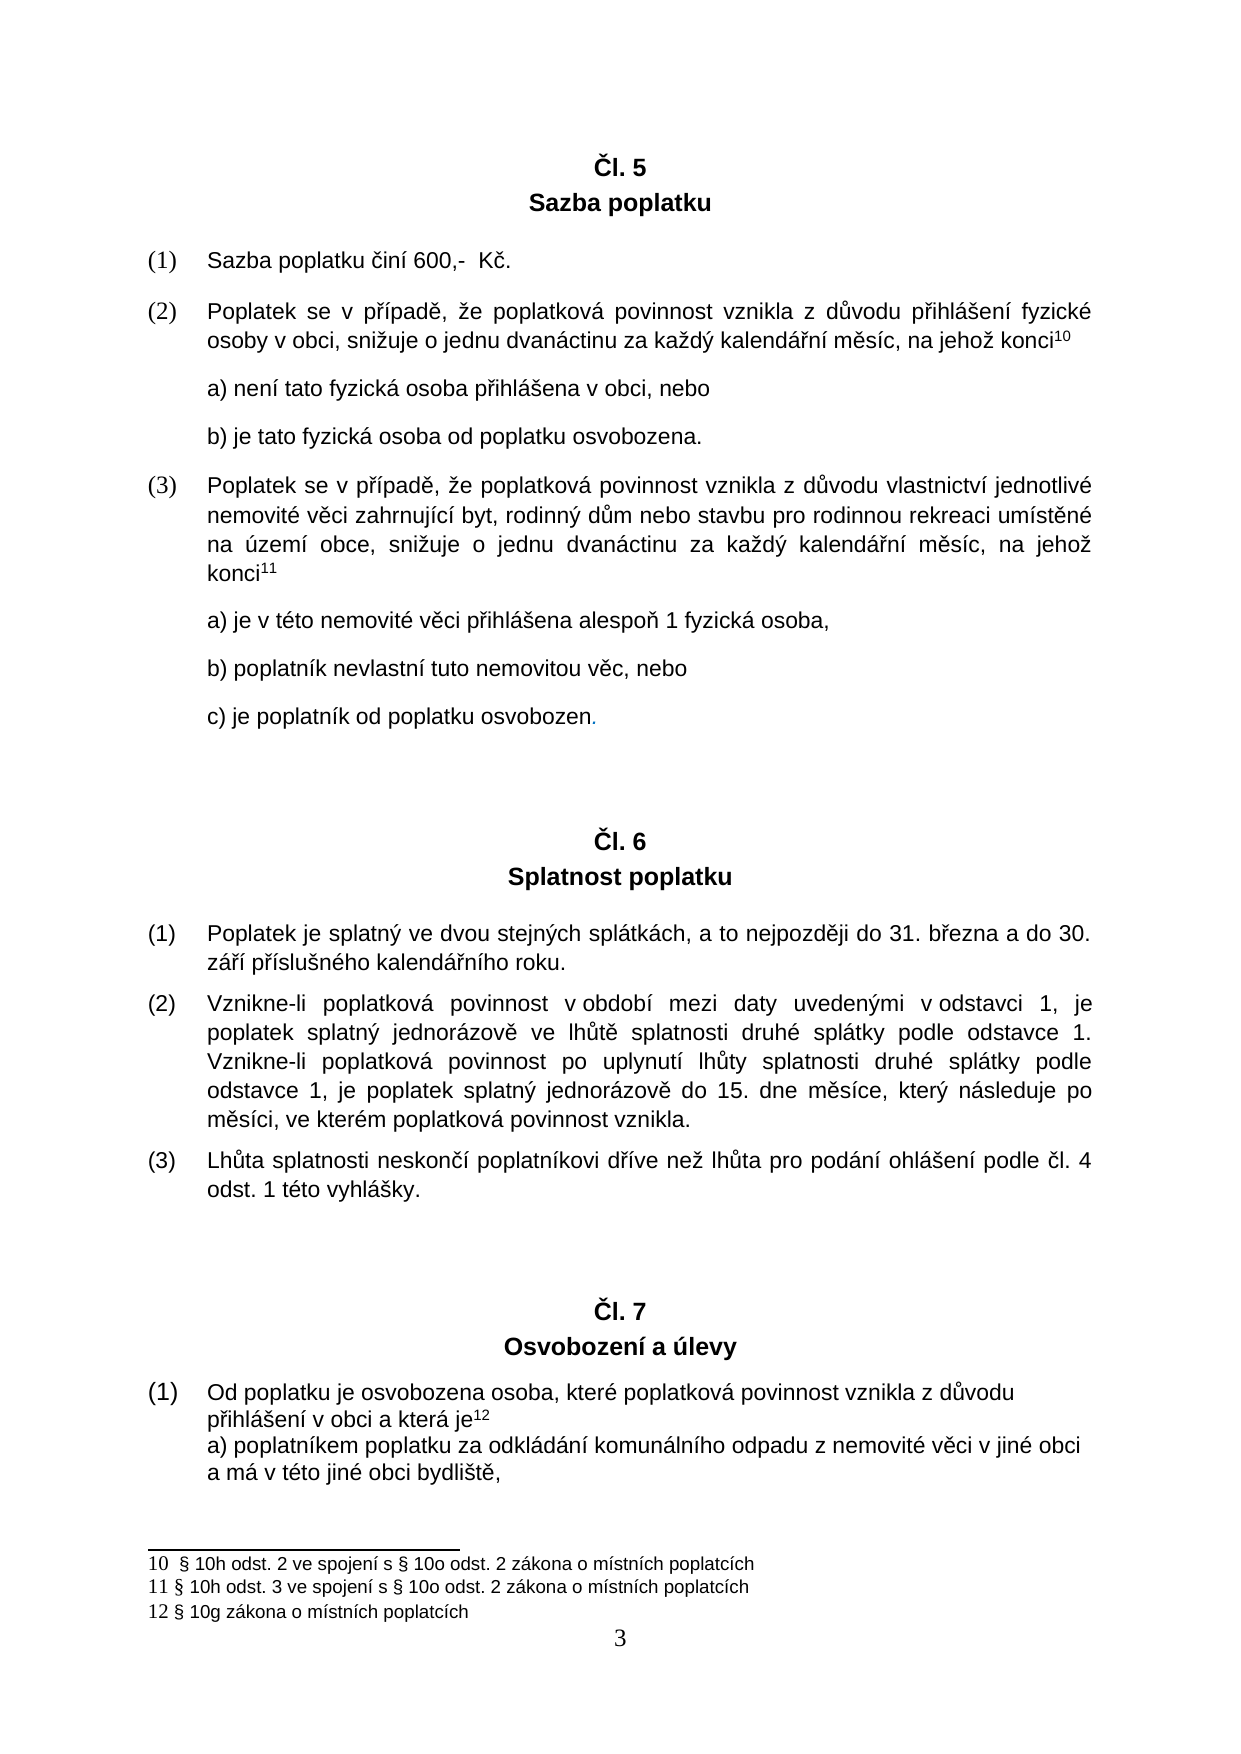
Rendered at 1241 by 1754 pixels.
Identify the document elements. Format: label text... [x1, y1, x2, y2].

list Poplatek se v případě, že poplatková povinnost vznikla z důvodu přihlášení fyzické osoby v obci, snižuje o jednu dvanáctinu za každý kalendářní měsíc, na jehož konci [148, 296, 1092, 353]
text b) poplatník nevlastní tuto nemovitou věc, nebo [207, 655, 1092, 681]
list § 10g zákona o místních poplatcích [148, 1598, 1092, 1623]
list Sazba poplatku činí 600,- Kč. [148, 246, 1092, 274]
text a) je v této nemovité věci přihlášena alespoň 1 fyzická osoba, [207, 607, 1092, 634]
list Poplatek je splatný ve dvou stejných splátkách, a to nejpozději do 31. března a do 30. září příslušného kalendářního roku. [148, 920, 1092, 975]
list Lhůta splatnosti neskončí poplatníkovi dříve než lhůta pro podání ohlášení podle čl. 4 odst. 1 této vyhlášky. [148, 1147, 1092, 1203]
text Splatnost poplatku [148, 862, 1092, 891]
text a) poplatníkem poplatku za odkládání komunálního odpadu z nemovité věci v jiné obci a má v této jiné obci bydliště, [207, 1432, 1092, 1485]
text c) je poplatník od poplatku osvobozen. [207, 703, 1092, 729]
text b) je tato fyzická osoba od poplatku osvobozena. [207, 423, 1092, 449]
text Sazba poplatku [148, 188, 1092, 216]
list § 10h odst. 2 ve spojení s § 10o odst. 2 zákona o místních poplatcích [148, 1550, 1092, 1574]
text a) není tato fyzická osoba přihlášena v obci, nebo [207, 375, 1092, 401]
list Poplatek se v případě, že poplatková povinnost vznikla z důvodu vlastnictví jednotlivé nemovité věci zahrnující byt, rodinný dům nebo stavbu pro rodinnou rekreaci umístěné na území obce, snižuje o jednu dvanáctinu za každý kalendářní měsíc, na jehož konci [148, 470, 1092, 586]
text Čl. 7 [148, 1297, 1092, 1326]
list Vznikne-li poplatková povinnost v období mezi daty uvedenými v odstavci 1, je poplatek splatný jednorázově ve lhůtě splatnosti druhé splátky podle odstavce 1. Vznikne-li poplatková povinnost po uplynutí lhůty splatnosti druhé splátky podle odstavce 1, je poplatek splatný jednorázově do 15. dne měsíce, který následuje po měsíci, ve kterém poplatková povinnost vznikla. [148, 990, 1092, 1132]
text Osvobození a úlevy [148, 1332, 1092, 1361]
list Od poplatku je osvobozena osoba, které poplatková povinnost vznikla z důvodu přihlášení v obci a která je [148, 1377, 1092, 1432]
list § 10h odst. 3 ve spojení s § 10o odst. 2 zákona o místních poplatcích [148, 1574, 1092, 1598]
text Čl. 6 [148, 827, 1092, 856]
text Čl. 5 [148, 153, 1092, 181]
